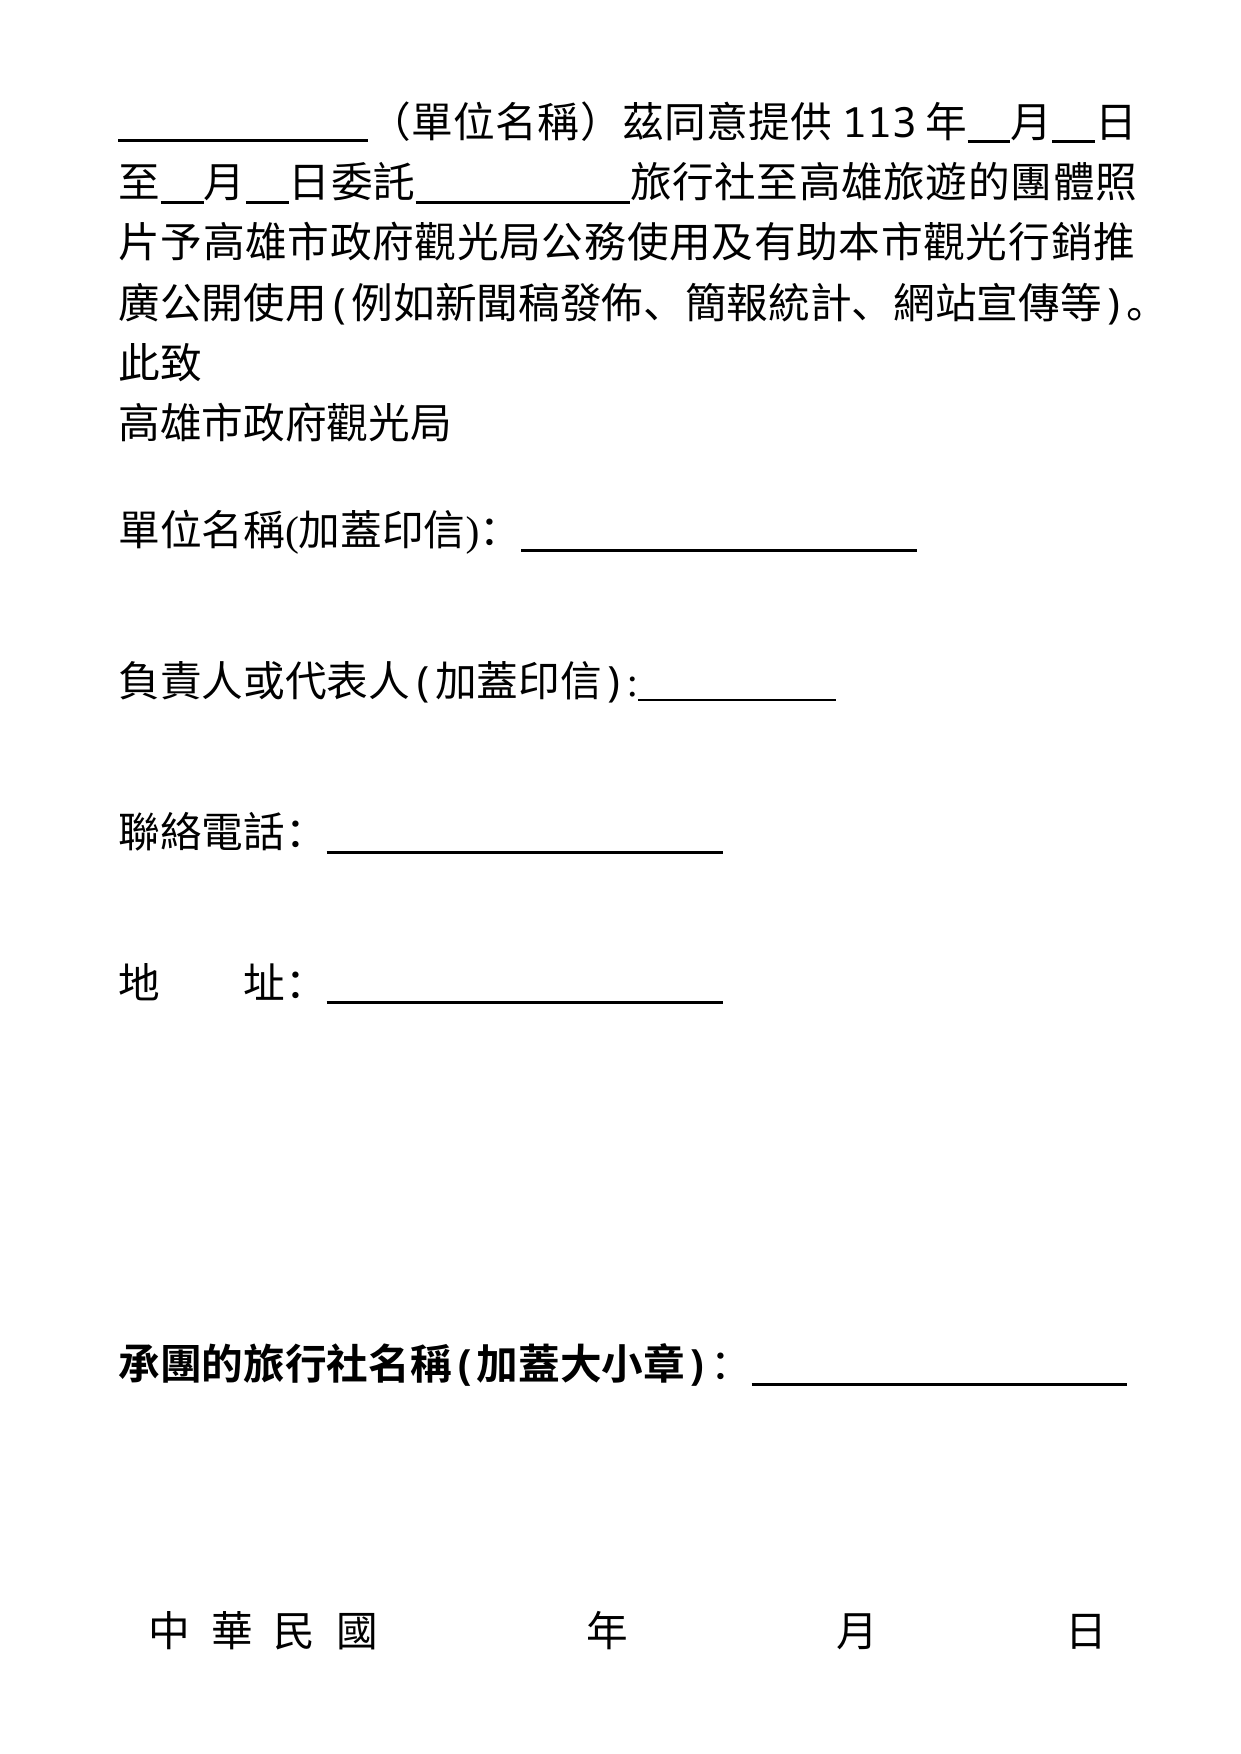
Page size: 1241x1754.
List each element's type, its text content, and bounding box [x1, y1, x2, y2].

text 高雄市政府觀光局 [118, 391, 1137, 451]
text 單位名稱(加蓋印信)： [118, 497, 1137, 557]
text 此致 [118, 330, 1137, 391]
text 中 華 民 國 年 月 日 [118, 1598, 1137, 1658]
text 聯絡電話： [118, 799, 1137, 859]
text 負責人或代表人(加蓋印信): [118, 648, 1137, 708]
text 地 址： [118, 950, 1137, 1010]
text 承團的旅行社名稱(加蓋大小章)： [118, 1331, 1137, 1392]
text （單位名稱）茲同意提供113年 月 日至 月 日委託 旅行社至高雄旅遊的團體照片予高雄市政府觀光局公務使用及有助本市觀光行銷推廣公開使用(例如新聞稿發佈、簡報統計、網站宣傳等)。 [118, 89, 1137, 330]
